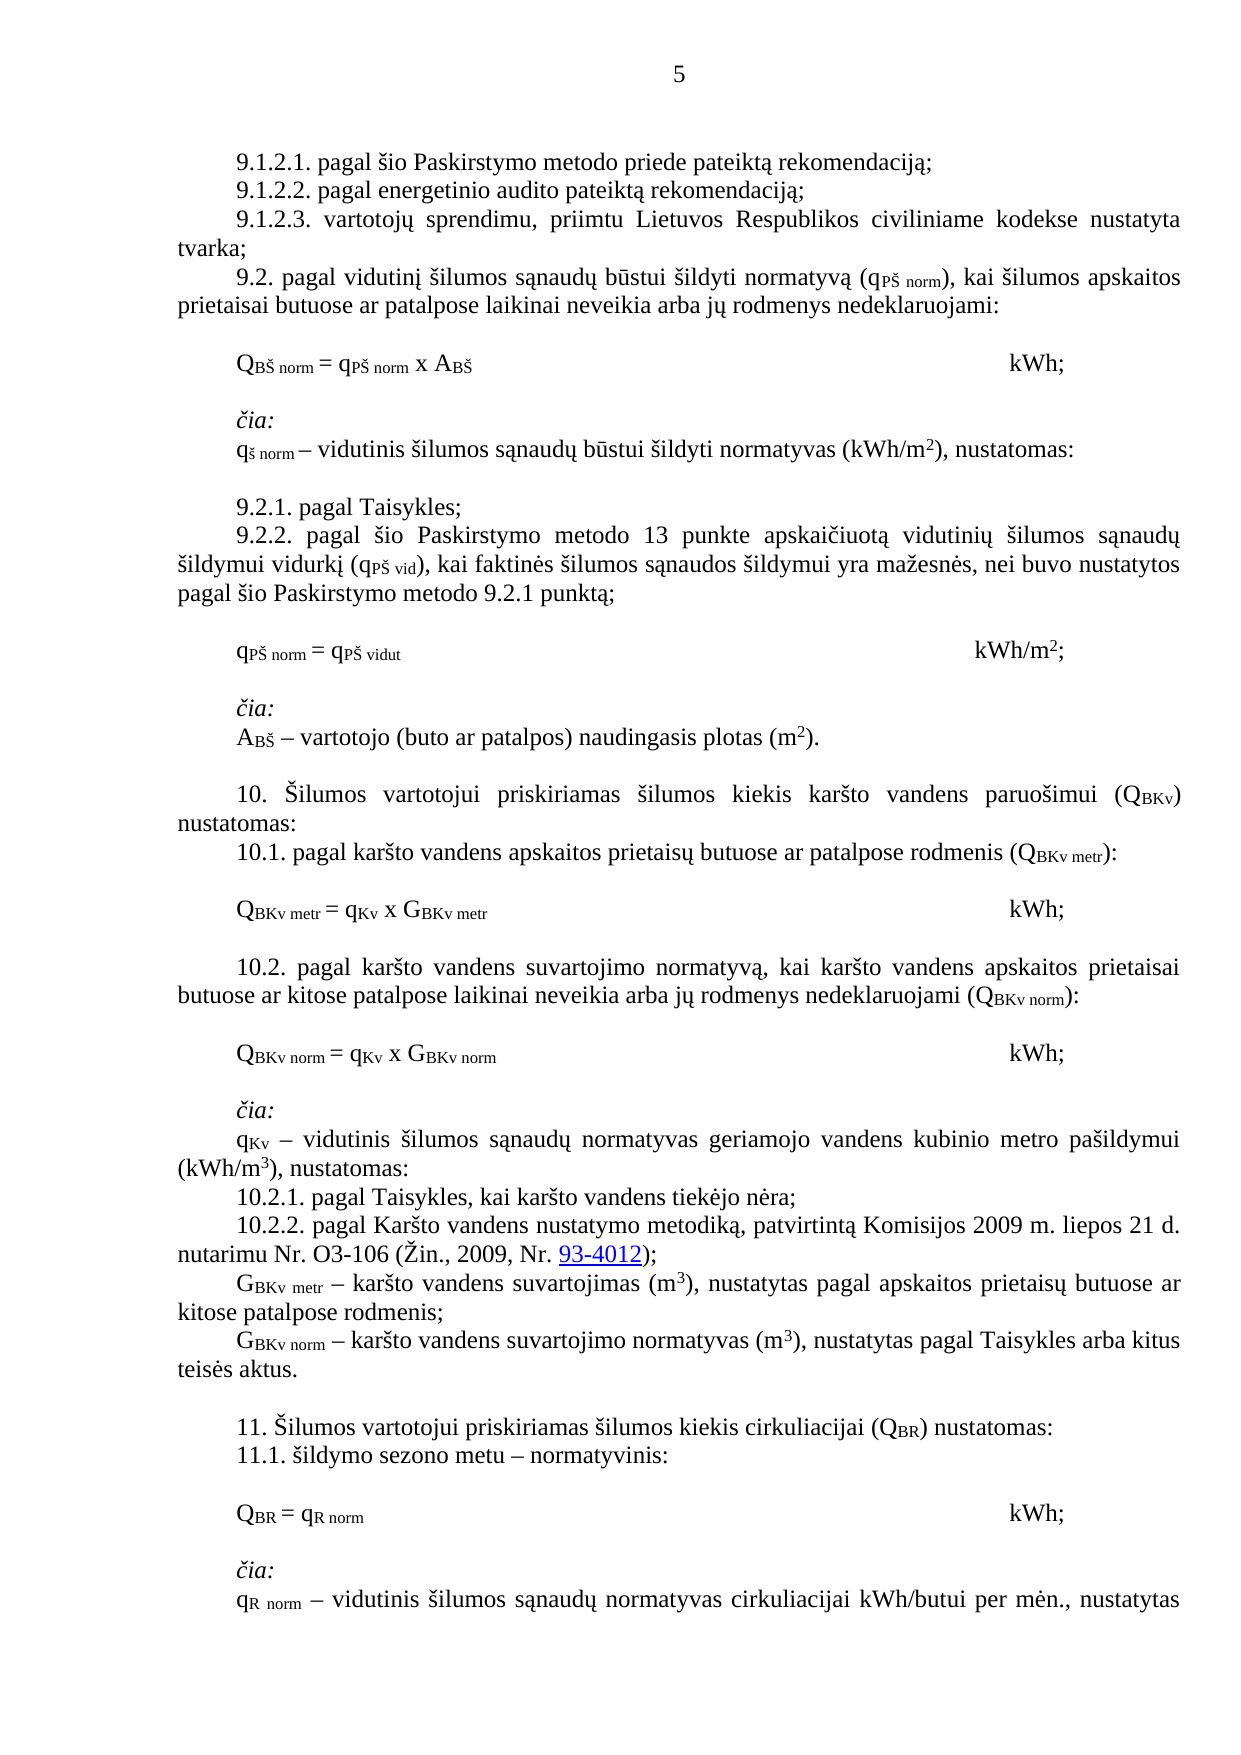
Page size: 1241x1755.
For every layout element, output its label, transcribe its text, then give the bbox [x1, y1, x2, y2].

text QBŠ norm = qPŠ norm x ABŠ kWh; [177, 348, 1181, 377]
text 9.2. pagal vidutinį šilumos sąnaudų būstui šildyti normatyvą (qPŠ norm), kai šilumos apskaitos prietaisai butuose ar patalpose laikinai neveikia arba jų rodmenys nedeklaruojami: [177, 262, 1181, 319]
text 11.1. šildymo sezono metu – normatyvinis: [177, 1441, 1181, 1469]
text 10. Šilumos vartotojui priskiriamas šilumos kiekis karšto vandens paruošimui (QBKv) nustatomas: [177, 779, 1181, 837]
text QBKv metr = qKv x GBKv metr kWh; [177, 894, 1181, 923]
text 9.1.2.1. pagal šio Paskirstymo metodo priede pateiktą rekomendaciją; [177, 147, 1181, 176]
text 9.1.2.2. pagal energetinio audito pateiktą rekomendaciją; [177, 176, 1181, 204]
text 9.2.2. pagal šio Paskirstymo metodo 13 punkte apskaičiuotą vidutinių šilumos sąnaudų šildymui vidurkį (qPŠ vid), kai faktinės šilumos sąnaudos šildymui yra mažesnės, nei buvo nustatytos pagal šio Paskirstymo metodo 9.2.1 punktą; [177, 521, 1181, 607]
text čia: [177, 1556, 1181, 1584]
text čia: [177, 693, 1181, 722]
text 10.2. pagal karšto vandens suvartojimo normatyvą, kai karšto vandens apskaitos prietaisai butuose ar kitose patalpose laikinai neveikia arba jų rodmenys nedeklaruojami (QBKv norm): [177, 952, 1181, 1009]
text 9.2.1. pagal Taisykles; [177, 492, 1181, 521]
text 11. Šilumos vartotojui priskiriamas šilumos kiekis cirkuliacijai (QBR) nustatomas: [177, 1412, 1181, 1441]
text GBKv norm – karšto vandens suvartojimo normatyvas (m3), nustatytas pagal Taisykles arba kitus teisės aktus. [177, 1326, 1181, 1383]
text 10.2.1. pagal Taisykles, kai karšto vandens tiekėjo nėra; [177, 1182, 1181, 1211]
text qKv – vidutinis šilumos sąnaudų normatyvas geriamojo vandens kubinio metro pašildymui (kWh/m3), nustatomas: [177, 1124, 1181, 1182]
text qš norm – vidutinis šilumos sąnaudų būstui šildyti normatyvas (kWh/m2), nustatomas: [177, 434, 1181, 463]
text ABŠ – vartotojo (buto ar patalpos) naudingasis plotas (m2). [177, 722, 1181, 751]
text qPŠ norm = qPŠ vidut kWh/m2; [177, 636, 1181, 664]
text QBKv norm = qKv x GBKv norm kWh; [177, 1038, 1181, 1067]
text čia: [177, 406, 1181, 434]
text GBKv metr – karšto vandens suvartojimas (m3), nustatytas pagal apskaitos prietaisų butuose ar kitose patalpose rodmenis; [177, 1268, 1181, 1326]
text čia: [177, 1096, 1181, 1124]
text 9.1.2.3. vartotojų sprendimu, priimtu Lietuvos Respublikos civiliniame kodekse nustatyta tvarka; [177, 204, 1181, 262]
text 10.1. pagal karšto vandens apskaitos prietaisų butuose ar patalpose rodmenis (QBKv metr): [177, 837, 1181, 866]
text qR norm – vidutinis šilumos sąnaudų normatyvas cirkuliacijai kWh/butui per mėn., nustatytas [177, 1584, 1181, 1613]
text QBR = qR norm kWh; [177, 1498, 1181, 1527]
text 10.2.2. pagal Karšto vandens nustatymo metodiką, patvirtintą Komisijos 2009 m. liepos 21 d. nutarimu Nr. O3-106 (Žin., 2009, Nr. 93-4012); [177, 1211, 1181, 1268]
